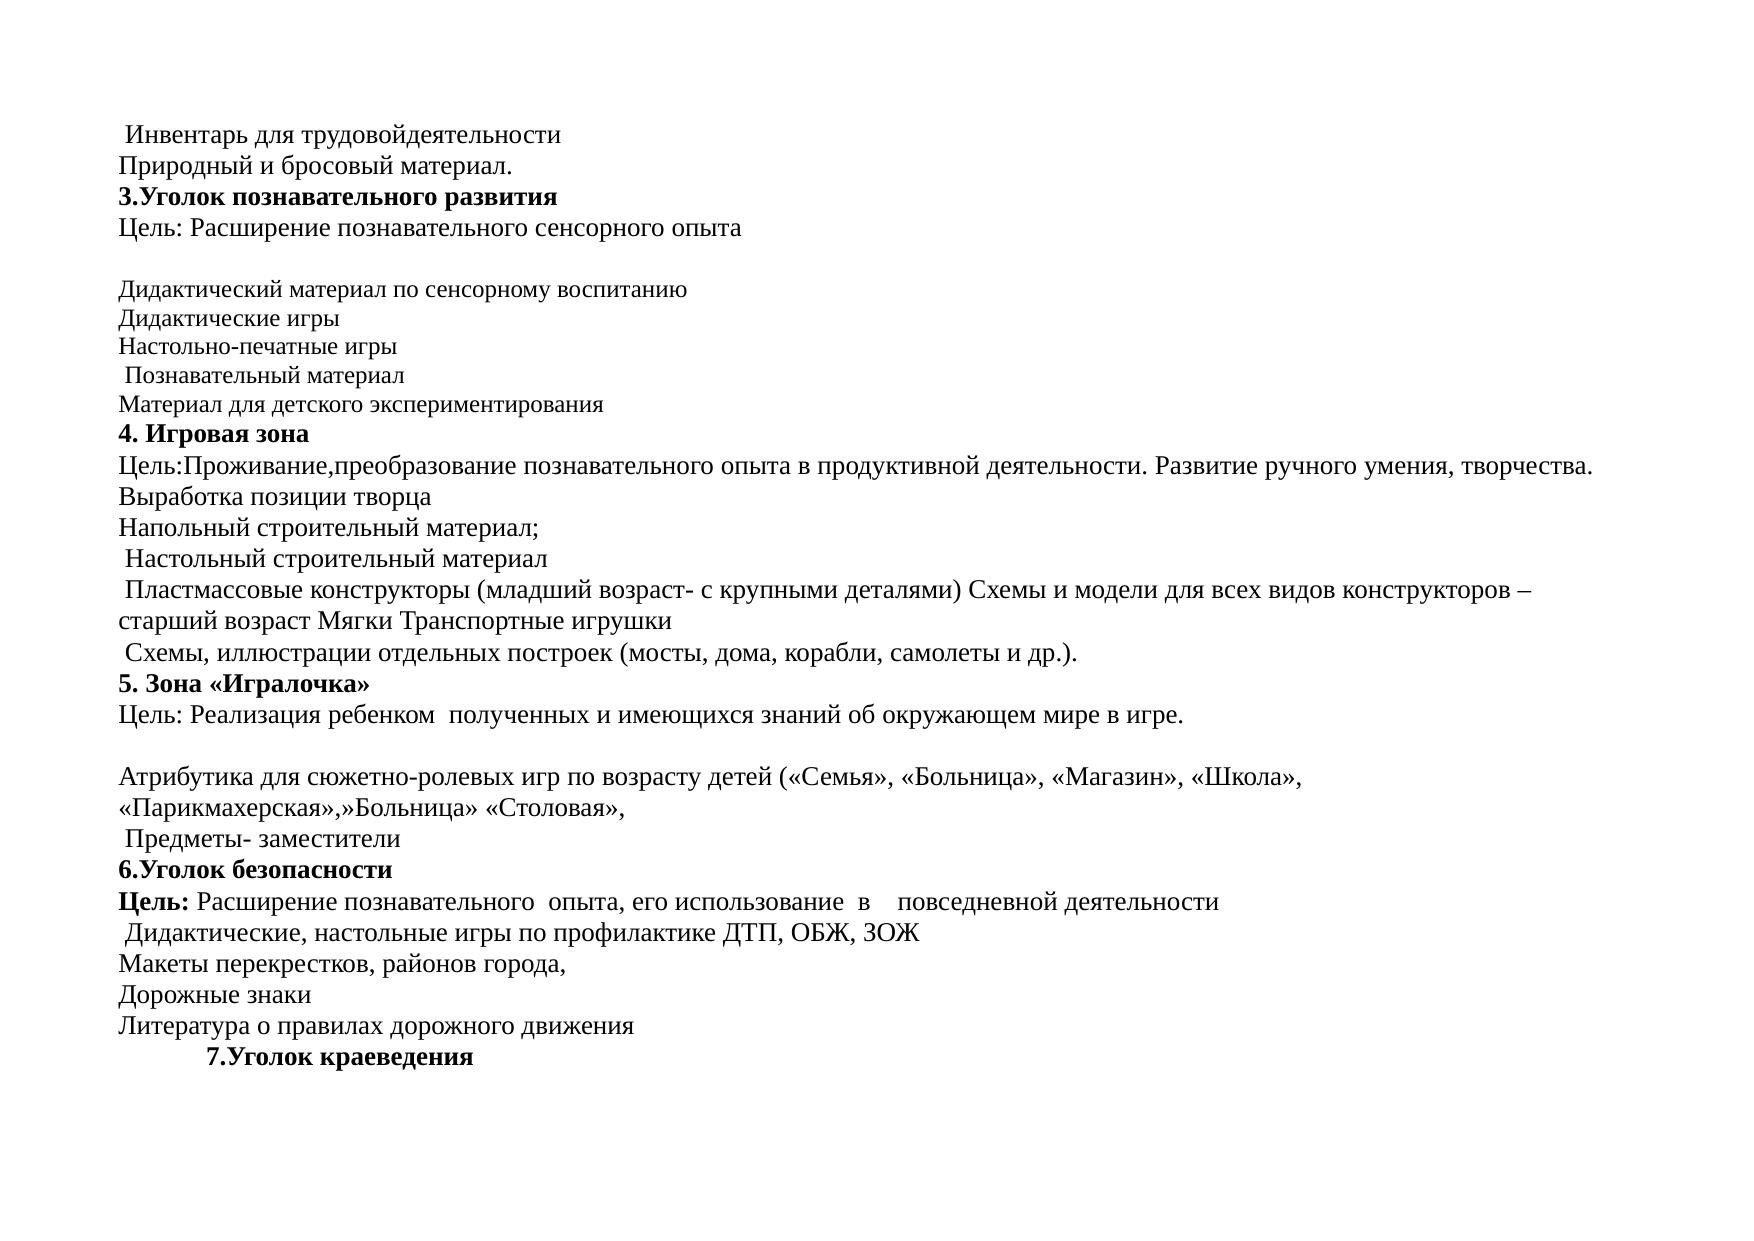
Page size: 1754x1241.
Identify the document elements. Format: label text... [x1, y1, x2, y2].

text 7.Уголок краеведения [118, 1041, 1636, 1072]
text Материал для детского экспериментирования [118, 389, 1636, 418]
text Цель: Реализация ребенком полученных и имеющихся знаний об окружающем мире в игре. [118, 698, 1636, 729]
text Настольно-печатные игры [118, 331, 1636, 360]
text Предметы- заместители [118, 822, 1636, 854]
text Дорожные знаки [118, 978, 1636, 1009]
text Схемы, иллюстрации отдельных построек (мосты, дома, корабли, самолеты и др.). [118, 636, 1636, 667]
text Настольный строительный материал [118, 542, 1636, 573]
text Природный и бросовый материал. [118, 149, 1636, 180]
text 3.Уголок познавательного развития [118, 180, 1636, 212]
text Атрибутика для сюжетно-ролевых игр по возрасту детей («Семья», «Больница», «Магазин», «Школа», «Парикмахерская»,»Больница» «Столовая», [118, 760, 1636, 822]
text 4. Игровая зона [118, 418, 1636, 449]
text Напольный строительный материал; [118, 511, 1636, 542]
text Дидактические игры [118, 303, 1636, 331]
text Цель: Расширение познавательного опыта, его использование в повседневной деятельности [118, 885, 1636, 916]
text Дидактические, настольные игры по профилактике ДТП, ОБЖ, ЗОЖ [118, 916, 1636, 947]
text Макеты перекрестков, районов города, [118, 947, 1636, 978]
text 6.Уголок безопасности [118, 854, 1636, 885]
text Литература о правилах дорожного движения [118, 1009, 1636, 1041]
text Пластмассовые конструкторы (младший возраст- с крупными деталями) Схемы и модели для всех видов конструкторов – старший возраст Мягки Транспортные игрушки [118, 573, 1636, 636]
text Дидактический материал по сенсорному воспитанию [118, 274, 1636, 303]
text Познавательный материал [118, 360, 1636, 389]
text Инвентарь для трудовойдеятельности [118, 118, 1636, 149]
text Цель: Расширение познавательного сенсорного опыта [118, 212, 1636, 243]
text 5. Зона «Игралочка» [118, 667, 1636, 698]
text Цель:Проживание,преобразование познавательного опыта в продуктивной деятельности. Развитие ручного умения, творчества. Выработка позиции творца [118, 449, 1636, 511]
